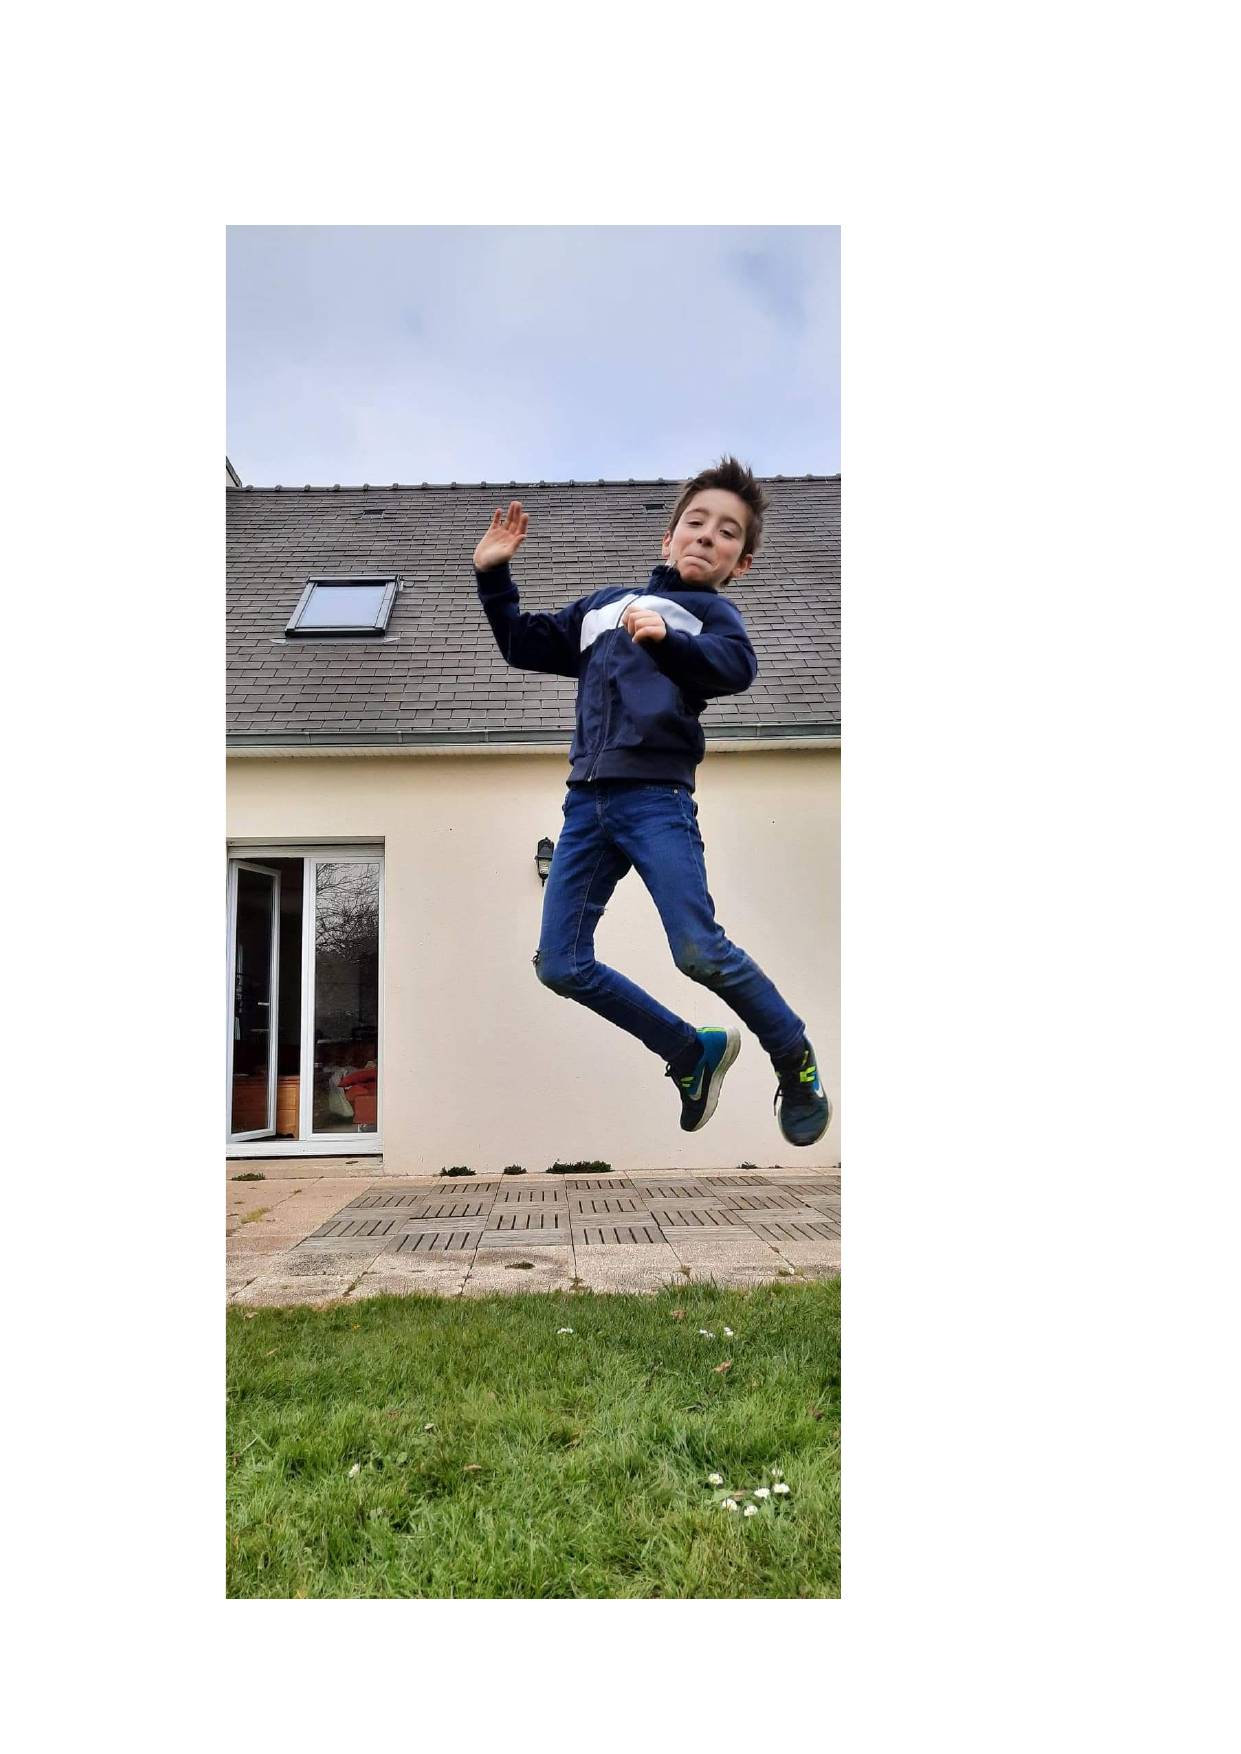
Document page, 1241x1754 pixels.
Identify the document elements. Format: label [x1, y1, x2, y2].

picture [225, 225, 841, 1599]
